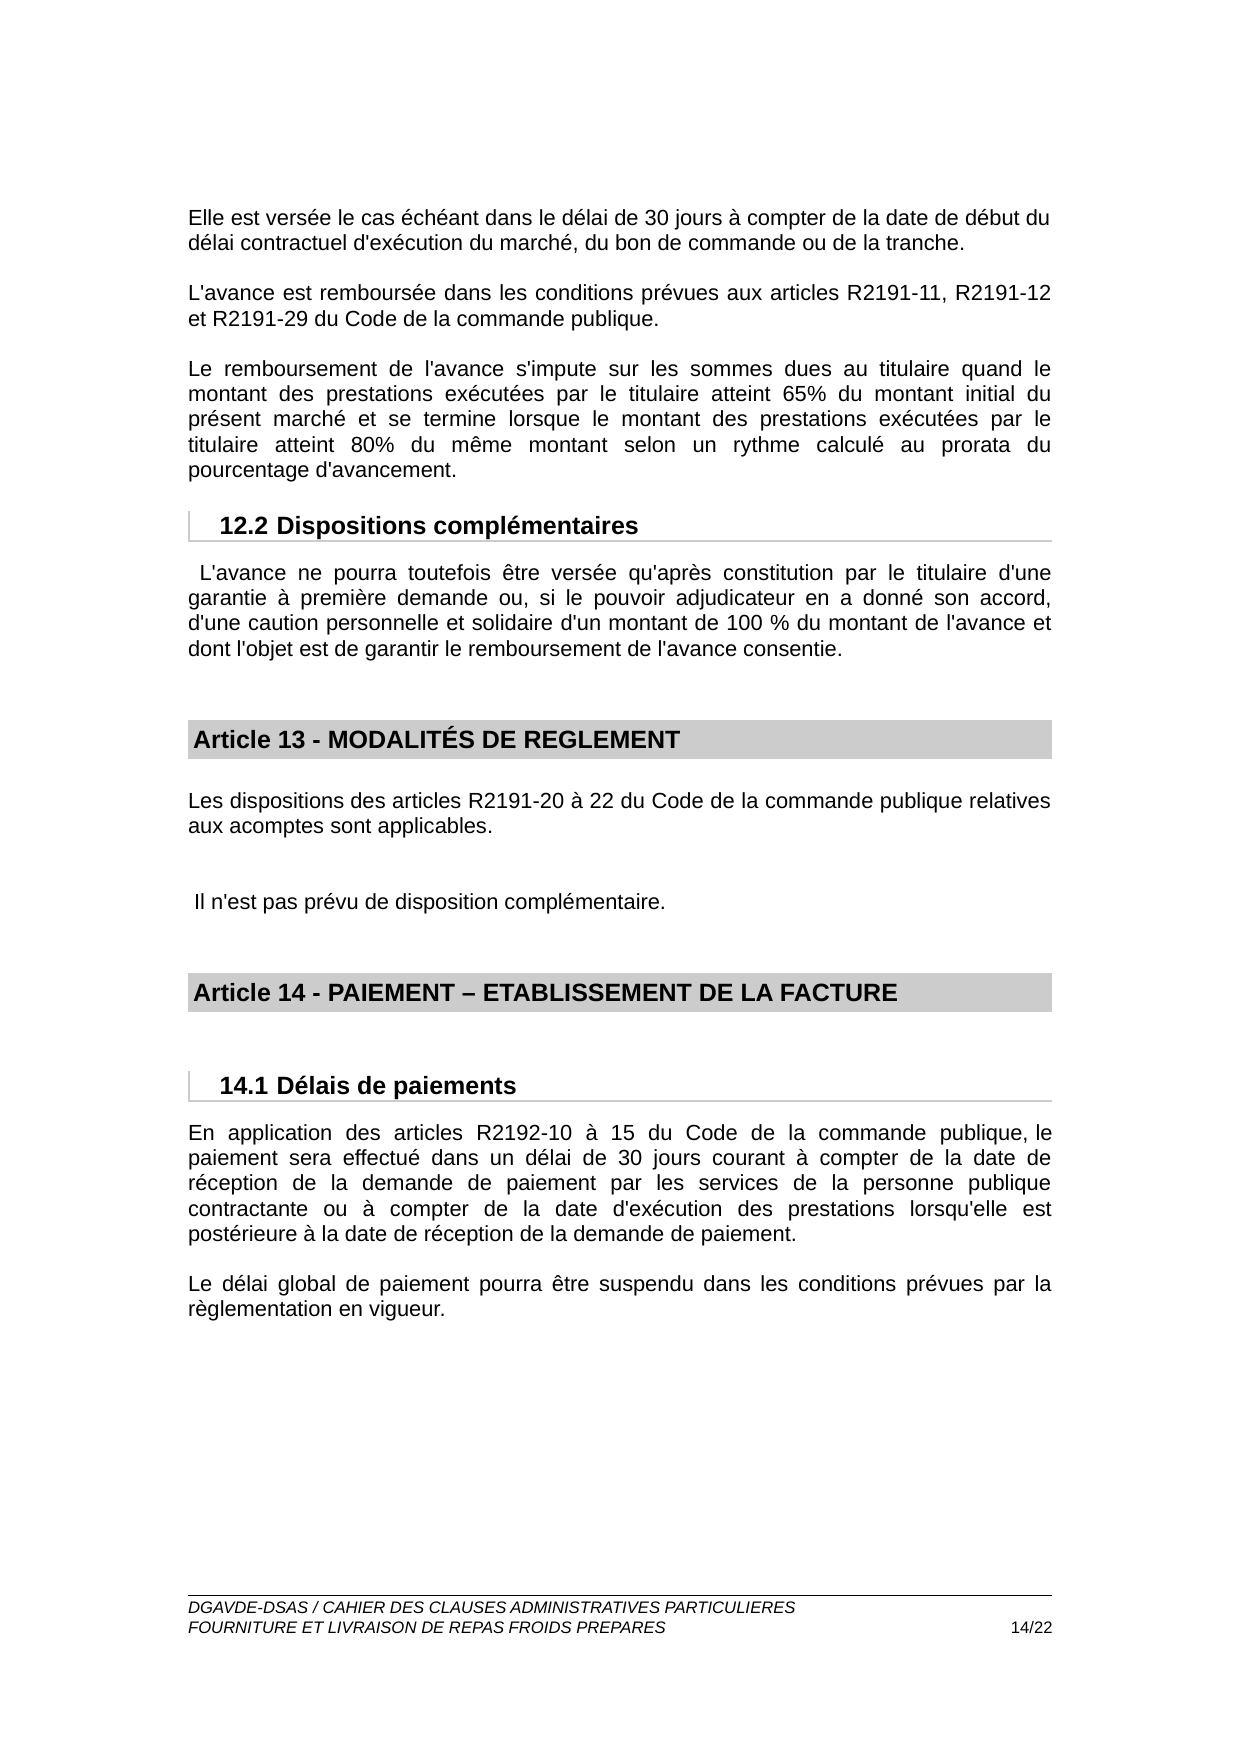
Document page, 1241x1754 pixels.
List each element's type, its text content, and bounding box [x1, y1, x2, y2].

text Elle est versée le cas échéant dans le délai de 30 jours à compter de la date de début du délai contractuel d'exécution du marché, du bon de commande ou de la tranche. [188, 204, 1052, 255]
text Le remboursement de l'avance s'impute sur les sommes dues au titulaire quand le montant des prestations exécutées par le titulaire atteint 65% du montant initial du présent marché et se termine lorsque le montant des prestations exécutées par le titulaire atteint 80% du même montant selon un rythme calculé au prorata du pourcentage d'avancement. [188, 356, 1052, 482]
subtitle Dispositions complémentaires [190, 511, 1052, 540]
text Les dispositions des articles R2191-20 à 22 du Code de la commande publique relatives aux acomptes sont applicables. [188, 788, 1052, 839]
text En application des articles R2192-10 à 15 du Code de la commande publique, le paiement sera effectué dans un délai de 30 jours courant à compter de la date de réception de la demande de paiement par les services de la personne publique contractante ou à compter de la date d'exécution des prestations lorsqu'elle est postérieure à la date de réception de la demande de paiement. [188, 1120, 1052, 1246]
text L'avance est remboursée dans les conditions prévues aux articles R2191-11, R2191-12 et R2191-29 du Code de la commande publique. [188, 280, 1052, 331]
subtitle Délais de paiements [190, 1071, 1052, 1100]
subtitle MODALITÉS DE REGLEMENT [190, 722, 1050, 757]
subtitle PAIEMENT – ETABLISSEMENT DE LA FACTURE [190, 976, 1050, 1010]
text Le délai global de paiement pourra être suspendu dans les conditions prévues par la règlementation en vigueur. [188, 1271, 1052, 1321]
text L'avance ne pourra toutefois être versée qu'après constitution par le titulaire d'une garantie à première demande ou, si le pouvoir adjudicateur en a donné son accord, d'une caution personnelle et solidaire d'un montant de 100 % du montant de l'avance et dont l'objet est de garantir le remboursement de l'avance consentie. [188, 560, 1052, 661]
text Il n'est pas prévu de disposition complémentaire. [188, 889, 1052, 914]
